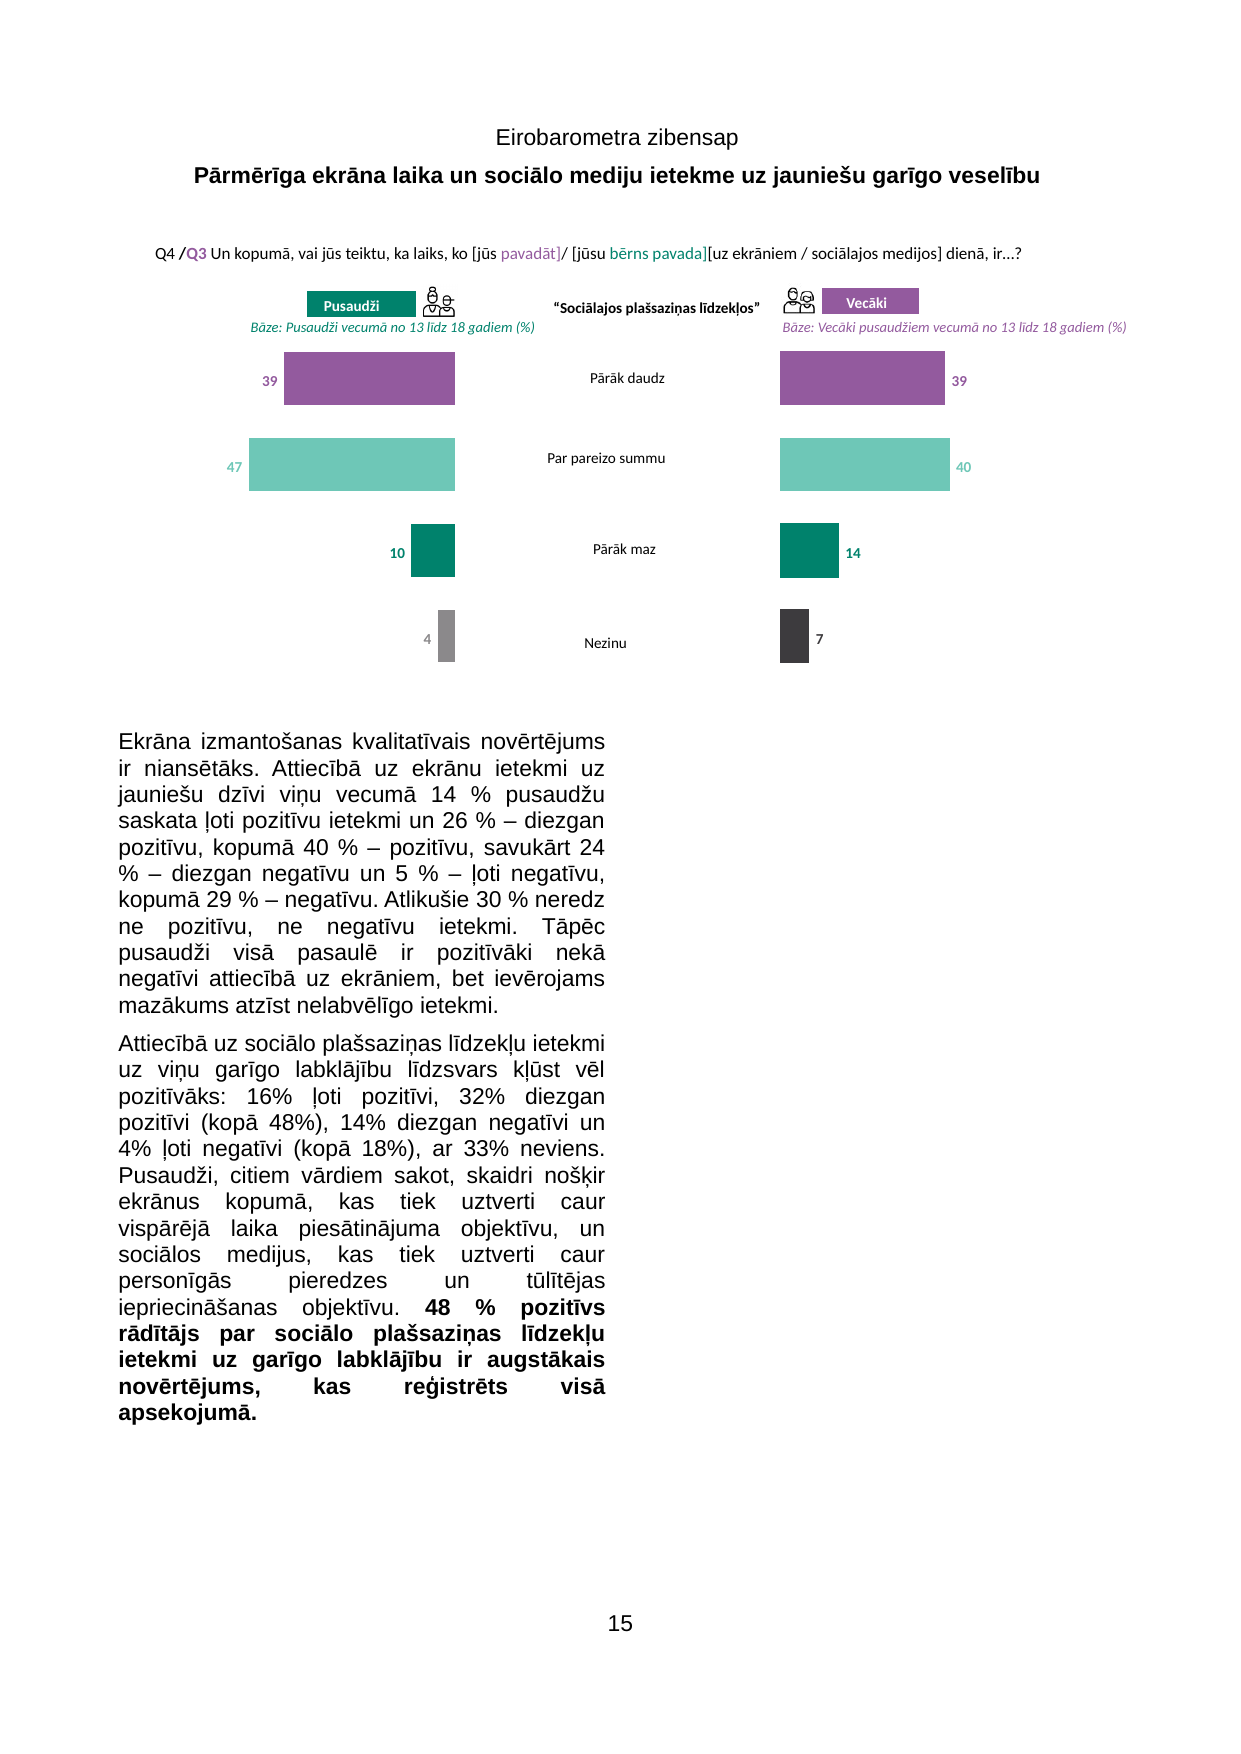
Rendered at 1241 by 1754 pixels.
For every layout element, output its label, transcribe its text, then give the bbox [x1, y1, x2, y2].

picture [781, 283, 817, 318]
picture [421, 284, 458, 320]
text Attiecībā uz sociālo plašsaziņas līdzekļu ietekmi uz viņu garīgo labklājību līdzsvars kļūst vēl pozitīvāks: 16% ļoti pozitīvi, 32% diezgan pozitīvi (kopā 48%), 14% diezgan negatīvi un 4% ļoti negatīvi (kopā 18%), ar 33% neviens. Pusaudži, citiem vārdiem sakot, skaidri nošķir ekrānus kopumā, kas tiek uztverti caur vispārējā laika piesātinājuma objektīvu, un sociālos medijus, kas tiek uztverti caur personīgās pieredzes un tūlītējas iepriecināšanas objektīvu. 48 % pozitīvs rādītājs par sociālo plašsaziņas līdzekļu ietekmi uz garīgo labklājību ir augstākais novērtējums, kas reģistrēts visā apsekojumā. [118, 1030, 605, 1425]
text Ekrāna izmantošanas kvalitatīvais novērtējums ir niansētāks. Attiecībā uz ekrānu ietekmi uz jauniešu dzīvi viņu vecumā 14 % pusaudžu saskata ļoti pozitīvu ietekmi un 26 % – diezgan pozitīvu, kopumā 40 % – pozitīvu, savukārt 24 % – diezgan negatīvu un 5 % – ļoti negatīvu, kopumā 29 % – negatīvu. Atlikušie 30 % neredz ne pozitīvu, ne negatīvu ietekmi. Tāpēc pusaudži visā pasaulē ir pozitīvāki nekā negatīvi attiecībā uz ekrāniem, bet ievērojams mazākums atzīst nelabvēlīgo ietekmi. [118, 224, 605, 1018]
